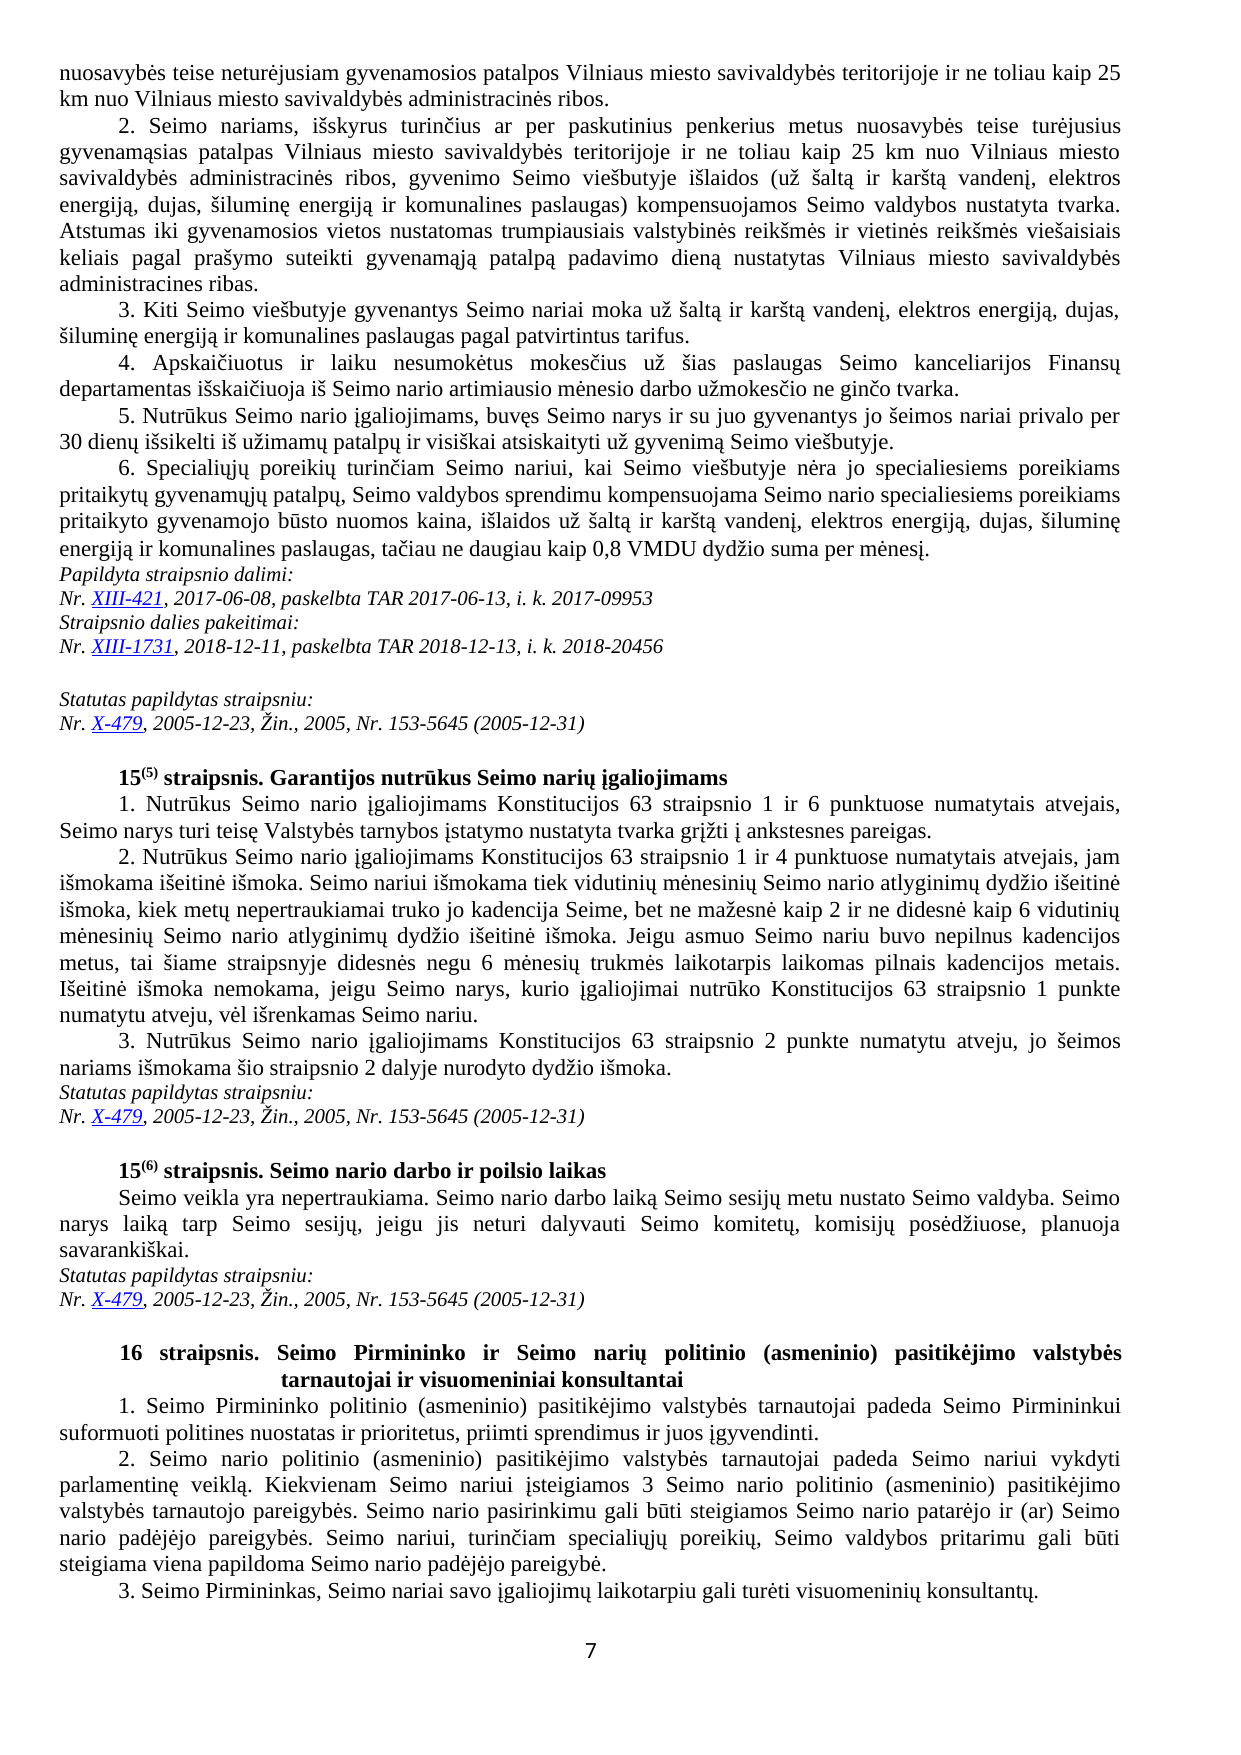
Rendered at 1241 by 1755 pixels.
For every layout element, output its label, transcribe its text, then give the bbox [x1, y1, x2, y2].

text Nr. X-479, 2005-12-23, Žin., 2005, Nr. 153-5645 (2005-12-31) [59, 711, 1122, 735]
text Statutas papildytas straipsniu: [59, 1080, 1122, 1104]
text Statutas papildytas straipsniu: [59, 1263, 1122, 1287]
text Nr. X-479, 2005-12-23, Žin., 2005, Nr. 153-5645 (2005-12-31) [59, 1287, 1122, 1311]
text Straipsnio dalies pakeitimai: [59, 610, 1122, 634]
text 3. Nutrūkus Seimo nario įgaliojimams Konstitucijos 63 straipsnio 2 punkte numatytu atveju, jo šeimos nariams išmokama šio straipsnio 2 dalyje nurodyto dydžio išmoka. [59, 1028, 1122, 1080]
text 15(6) straipsnis. Seimo nario darbo ir poilsio laikas [59, 1157, 1122, 1183]
text Statutas papildytas straipsniu: [59, 687, 1122, 711]
text Nr. XIII-1731, 2018-12-11, paskelbta TAR 2018-12-13, i. k. 2018-20456 [59, 634, 1122, 658]
text 3. Kiti Seimo viešbutyje gyvenantys Seimo nariai moka už šaltą ir karštą vandenį, elektros energiją, dujas, šiluminę energiją ir komunalines paslaugas pagal patvirtintus tarifus. [59, 296, 1122, 349]
text 6. Specialiųjų poreikių turinčiam Seimo nariui, kai Seimo viešbutyje nėra jo specialiesiems poreikiams pritaikytų gyvenamųjų patalpų, Seimo valdybos sprendimu kompensuojama Seimo nario specialiesiems poreikiams pritaikyto gyvenamojo būsto nuomos kaina, išlaidos už šaltą ir karštą vandenį, elektros energiją, dujas, šiluminę energiją ir komunalines paslaugas, tačiau ne daugiau kaip 0,8 VMDU dydžio suma per mėnesį. [59, 454, 1122, 562]
text 5. Nutrūkus Seimo nario įgaliojimams, buvęs Seimo narys ir su juo gyvenantys jo šeimos nariai privalo per 30 dienų išsikelti iš užimamų patalpų ir visiškai atsiskaityti už gyvenimą Seimo viešbutyje. [59, 402, 1122, 454]
text nuosavybės teise neturėjusiam gyvenamosios patalpos Vilniaus miesto savivaldybės teritorijoje ir ne toliau kaip 25 km nuo Vilniaus miesto savivaldybės administracinės ribos. [59, 59, 1122, 112]
text Nr. X-479, 2005-12-23, Žin., 2005, Nr. 153-5645 (2005-12-31) [59, 1104, 1122, 1128]
text Nr. XIII-421, 2017-06-08, paskelbta TAR 2017-06-13, i. k. 2017-09953 [59, 586, 1122, 610]
text Seimo veikla yra nepertraukiama. Seimo nario darbo laiką Seimo sesijų metu nustato Seimo valdyba. Seimo narys laiką tarp Seimo sesijų, jeigu jis neturi dalyvauti Seimo komitetų, komisijų posėdžiuose, planuoja savarankiškai. [59, 1183, 1122, 1263]
text 2. Nutrūkus Seimo nario įgaliojimams Konstitucijos 63 straipsnio 1 ir 4 punktuose numatytais atvejais, jam išmokama išeitinė išmoka. Seimo nariui išmokama tiek vidutinių mėnesinių Seimo nario atlyginimų dydžio išeitinė išmoka, kiek metų nepertraukiamai truko jo kadencija Seime, bet ne mažesnė kaip 2 ir ne didesnė kaip 6 vidutinių mėnesinių Seimo nario atlyginimų dydžio išeitinė išmoka. Jeigu asmuo Seimo nariu buvo nepilnus kadencijos metus, tai šiame straipsnyje didesnės negu 6 mėnesių trukmės laikotarpis laikomas pilnais kadencijos metais. Išeitinė išmoka nemokama, jeigu Seimo narys, kurio įgaliojimai nutrūko Konstitucijos 63 straipsnio 1 punkte numatytu atveju, vėl išrenkamas Seimo nariu. [59, 843, 1122, 1028]
text 16 straipsnis. Seimo Pirmininko ir Seimo narių politinio (asmeninio) pasitikėjimo valstybės tarnautojai ir visuomeniniai konsultantai [119, 1339, 1122, 1392]
text 3. Seimo Pirmininkas, Seimo nariai savo įgaliojimų laikotarpiu gali turėti visuomeninių konsultantų. [59, 1577, 1122, 1603]
text 1. Nutrūkus Seimo nario įgaliojimams Konstitucijos 63 straipsnio 1 ir 6 punktuose numatytais atvejais, Seimo narys turi teisę Valstybės tarnybos įstatymo nustatyta tvarka grįžti į ankstesnes pareigas. [59, 790, 1122, 843]
text 1. Seimo Pirmininko politinio (asmeninio) pasitikėjimo valstybės tarnautojai padeda Seimo Pirmininkui suformuoti politines nuostatas ir prioritetus, priimti sprendimus ir juos įgyvendinti. [59, 1392, 1122, 1445]
text 15(5) straipsnis. Garantijos nutrūkus Seimo narių įgaliojimams [59, 764, 1122, 790]
text 2. Seimo nario politinio (asmeninio) pasitikėjimo valstybės tarnautojai padeda Seimo nariui vykdyti parlamentinę veiklą. Kiekvienam Seimo nariui įsteigiamos 3 Seimo nario politinio (asmeninio) pasitikėjimo valstybės tarnautojo pareigybės. Seimo nario pasirinkimu gali būti steigiamos Seimo nario patarėjo ir (ar) Seimo nario padėjėjo pareigybės. Seimo nariui, turinčiam specialiųjų poreikių, Seimo valdybos pritarimu gali būti steigiama viena papildoma Seimo nario padėjėjo pareigybė. [59, 1445, 1122, 1577]
text 4. Apskaičiuotus ir laiku nesumokėtus mokesčius už šias paslaugas Seimo kanceliarijos Finansų departamentas išskaičiuoja iš Seimo nario artimiausio mėnesio darbo užmokesčio ne ginčo tvarka. [59, 349, 1122, 402]
text 2. Seimo nariams, išskyrus turinčius ar per paskutinius penkerius metus nuosavybės teise turėjusius gyvenamąsias patalpas Vilniaus miesto savivaldybės teritorijoje ir ne toliau kaip 25 km nuo Vilniaus miesto savivaldybės administracinės ribos, gyvenimo Seimo viešbutyje išlaidos (už šaltą ir karštą vandenį, elektros energiją, dujas, šiluminę energiją ir komunalines paslaugas) kompensuojamos Seimo valdybos nustatyta tvarka. Atstumas iki gyvenamosios vietos nustatomas trumpiausiais valstybinės reikšmės ir vietinės reikšmės viešaisiais keliais pagal prašymo suteikti gyvenamąją patalpą padavimo dieną nustatytas Vilniaus miesto savivaldybės administracines ribas. [59, 112, 1122, 296]
text Papildyta straipsnio dalimi: [59, 562, 1122, 586]
